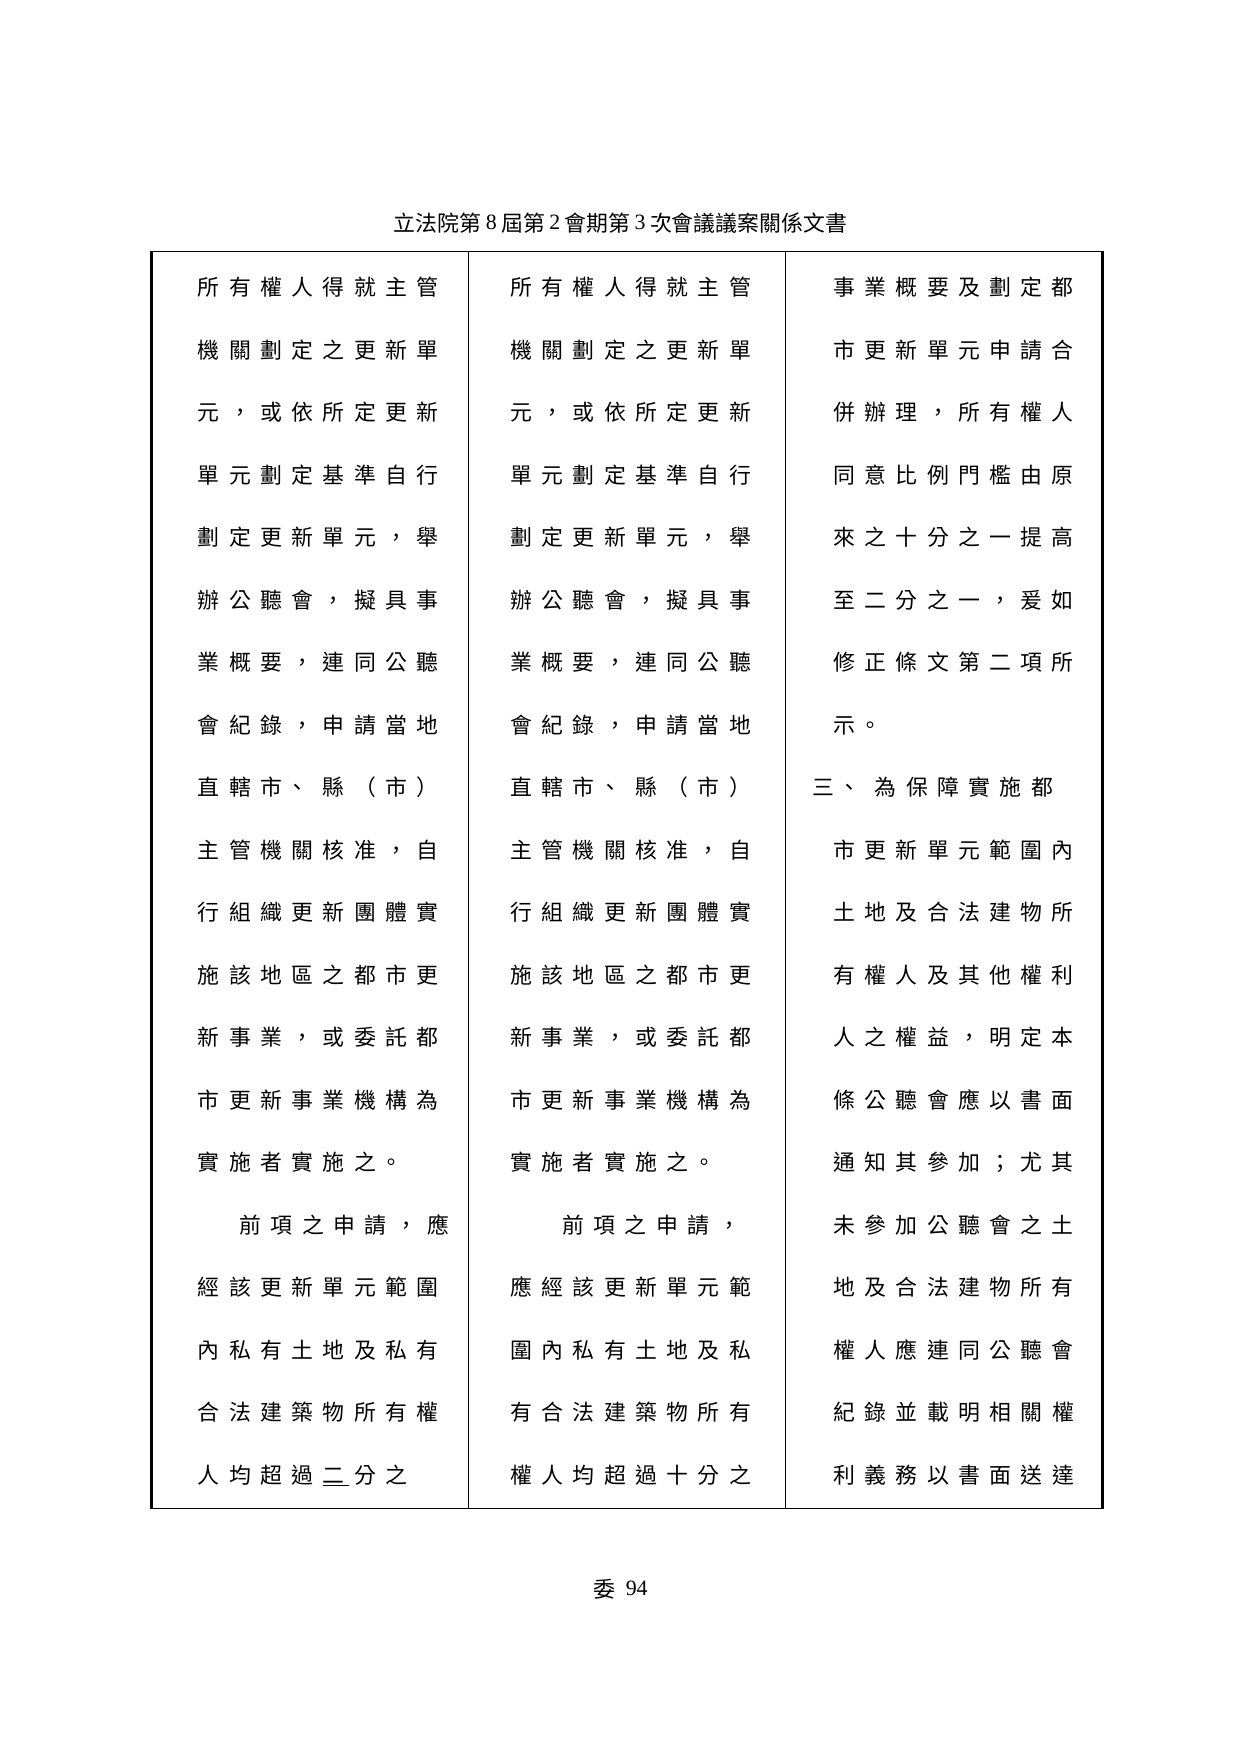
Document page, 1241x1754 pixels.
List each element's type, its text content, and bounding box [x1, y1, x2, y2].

table_cell 所有權人得就主管機關劃定之更新單元，或依所定更新單元劃定基準自行劃定更新單元，舉辦公聽會，擬具事業概要，連同公聽會紀錄，申請當地直轄市、縣（市）主管機關核准，自行組織更新團體實施該地區之都市更新事業，或委託都市更新事業機構為實施者實施之。 前項之申請，應經該更新單元範圍內私有土地及私有合法建築物所有權人均超過十分之 [469, 252, 785, 1508]
table_cell 事業概要及劃定都市更新單元申請合併辦理，所有權人同意比例門檻由原來之十分之一提高至二分之一，爰如修正條文第二項所示。 三、為保障實施都市更新單元範圍內土地及合法建物所有權人及其他權利人之權益，明定本條公聽會應以書面通知其參加；尤其未參加公聽會之土地及合法建物所有權人應連同公聽會紀錄並載明相關權利義務以書面送達 [786, 252, 1101, 1508]
table_cell 所有權人得就主管機關劃定之更新單元，或依所定更新單元劃定基準自行劃定更新單元，舉辦公聽會，擬具事業概要，連同公聽會紀錄，申請當地直轄市、縣（市）主管機關核准，自行組織更新團體實施該地區之都市更新事業，或委託都市更新事業機構為實施者實施之。 前項之申請，應經該更新單元範圍內私有土地及私有合法建築物所有權人均超過二分之 [153, 252, 468, 1508]
